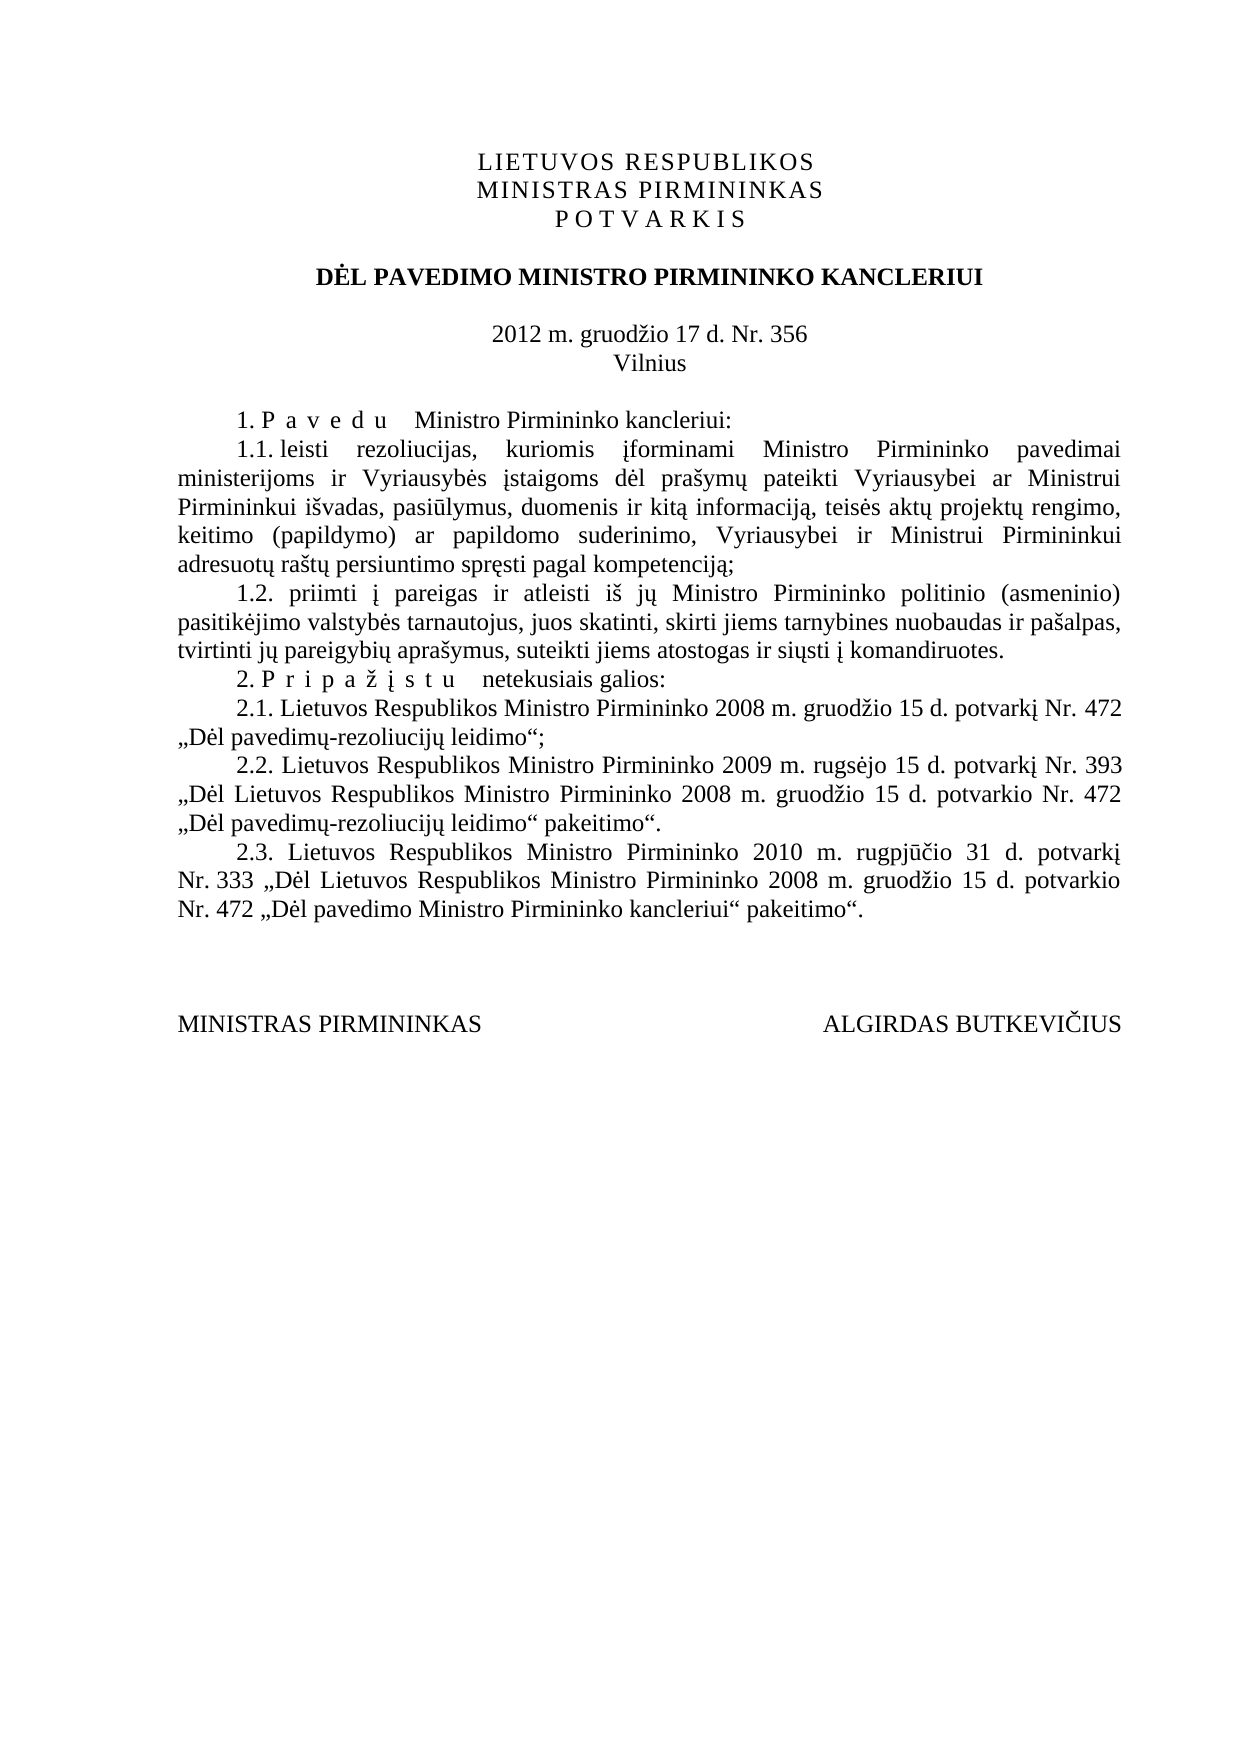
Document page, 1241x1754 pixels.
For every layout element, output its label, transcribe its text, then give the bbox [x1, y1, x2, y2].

text MINISTRAS PIRMININKAS [177, 176, 1122, 204]
text 2. Pripažįstu netekusiais galios: [177, 664, 1122, 693]
text Dėl PAVEDIMO MINISTRO PIRMININKO KANCLERIUI [177, 262, 1122, 291]
text 2.1. Lietuvos Respublikos Ministro Pirmininko 2008 m. gruodžio 15 d. potvarkį Nr. 472 „Dėl pavedimų-rezoliucijų leidimo“; [177, 693, 1122, 751]
text MINISTRAS PIRMININKAS ALGIRDAS BUTKEVIČIUS [177, 1009, 1122, 1038]
text 2012 m. gruodžio 17 d. Nr. 356 [177, 319, 1122, 348]
text Vilnius [177, 348, 1122, 377]
text 1.1. leisti rezoliucijas, kuriomis įforminami Ministro Pirmininko pavedimai ministerijoms ir Vyriausybės įstaigoms dėl prašymų pateikti Vyriausybei ar Ministrui Pirmininkui išvadas, pasiūlymus, duomenis ir kitą informaciją, teisės aktų projektų rengimo, keitimo (papildymo) ar papildomo suderinimo, Vyriausybei ir Ministrui Pirmininkui adresuotų raštų persiuntimo spręsti pagal kompetenciją; [177, 434, 1122, 578]
text 2.2. Lietuvos Respublikos Ministro Pirmininko 2009 m. rugsėjo 15 d. potvarkį Nr. 393 „Dėl Lietuvos Respublikos Ministro Pirmininko 2008 m. gruodžio 15 d. potvarkio Nr. 472 „Dėl pavedimų-rezoliucijų leidimo“ pakeitimo“. [177, 751, 1122, 837]
text LIETUVOS RESPUBLIKOS [177, 147, 1122, 176]
text 1. Pavedu Ministro Pirmininko kancleriui: [177, 406, 1122, 434]
text 1.2. priimti į pareigas ir atleisti iš jų Ministro Pirmininko politinio (asmeninio) pasitikėjimo valstybės tarnautojus, juos skatinti, skirti jiems tarnybines nuobaudas ir pašalpas, tvirtinti jų pareigybių aprašymus, suteikti jiems atostogas ir siųsti į komandiruotes. [177, 578, 1122, 664]
text 2.3. Lietuvos Respublikos Ministro Pirmininko 2010 m. rugpjūčio 31 d. potvarkį Nr. 333 „Dėl Lietuvos Respublikos Ministro Pirmininko 2008 m. gruodžio 15 d. potvarkio Nr. 472 „Dėl pavedimo Ministro Pirmininko kancleriui“ pakeitimo“. [177, 837, 1122, 923]
text POTVARKIS [177, 204, 1122, 233]
